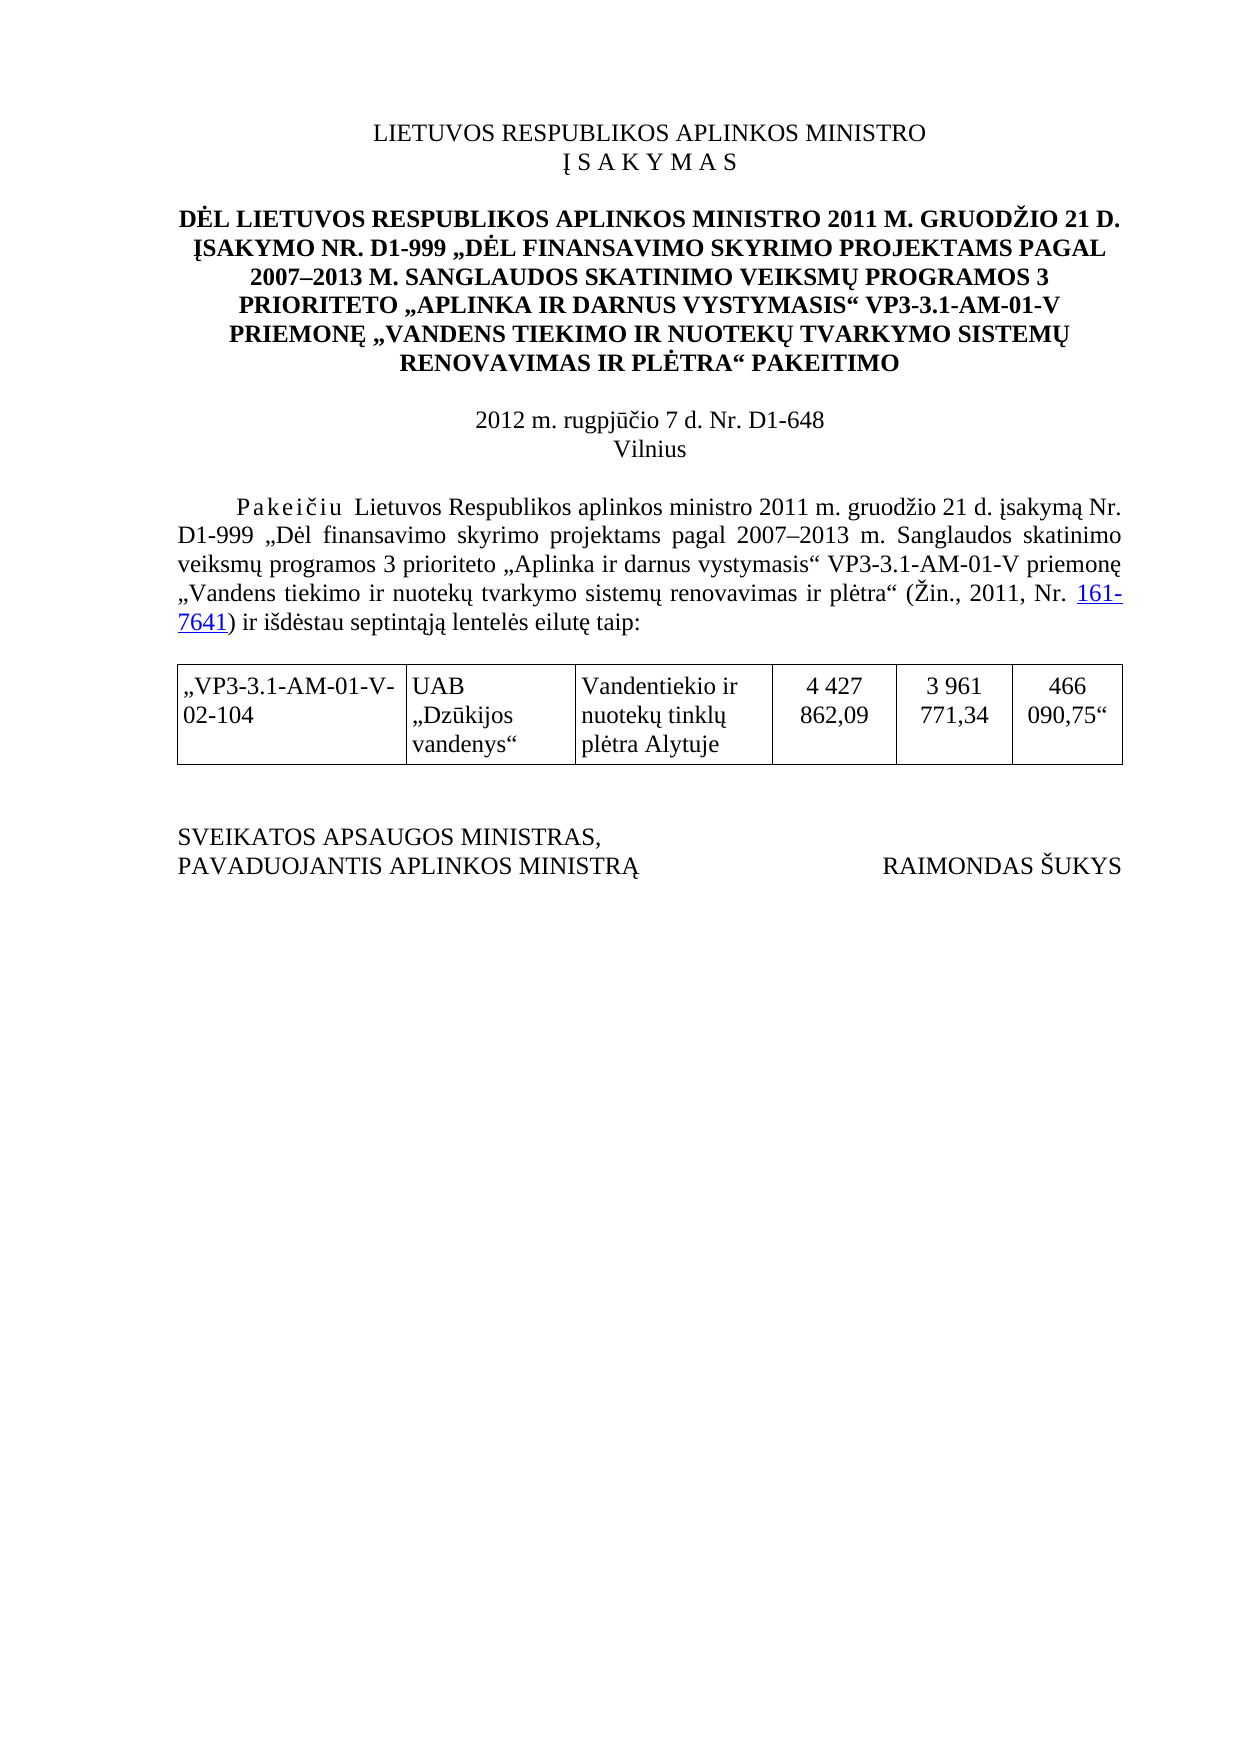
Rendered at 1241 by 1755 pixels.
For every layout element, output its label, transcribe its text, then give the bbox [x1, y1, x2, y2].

text Pakeičiu Lietuvos Respublikos aplinkos ministro 2011 m. gruodžio 21 d. įsakymą Nr. D1-999 „Dėl finansavimo skyrimo projektams pagal 2007–2013 m. Sanglaudos skatinimo veiksmų programos 3 prioriteto „Aplinka ir darnus vystymasis“ VP3-3.1-AM-01-V priemonę „Vandens tiekimo ir nuotekų tvarkymo sistemų renovavimas ir plėtra“ (Žin., 2011, Nr. 161-7641) ir išdėstau septintąją lentelės eilutę taip: [177, 492, 1122, 636]
text Vilnius [177, 434, 1122, 463]
text Dėl LIETUVOS RESPUBLIKOS APLINKOS MINISTRO 2011 m. GRUODŽIO 21 d. ĮSAKYMO Nr. D1-999 „DĖL FINANSAVIMO SKYRIMO PROJEKTAMS PAGAL 2007–2013 m. SANGLAUDOS SKATINIMO VEIKSMŲ PROGRAMOS 3 PRIORITETO „APLINKA IR DARNUS VYSTYMASIS“ VP3-3.1-AM-01-V PRIEMONĘ „VANDENS TIEKIMO IR NUOTEKŲ TVARKYMO SISTEMŲ RENOVAVIMAS IR PLĖTRA“ PAKEITIMO [177, 204, 1122, 377]
table_header 466 090,75“ [1013, 665, 1122, 763]
table_header 3 961 771,34 [897, 665, 1012, 763]
text 2012 m. rugpjūčio 7 d. Nr. D1-648 [177, 406, 1122, 434]
text pavaduojantis aplinkos ministrą Raimondas Šukys [177, 851, 1122, 879]
table_header „VP3-3.1-AM-01-V-02-104 [178, 665, 406, 763]
table_header 4 427 862,09 [773, 665, 896, 763]
text Sveikatos apsaugos ministras, [177, 822, 1122, 851]
text Į S A K Y M A S [177, 147, 1122, 176]
table_header Vandentiekio ir nuotekų tinklų plėtra Alytuje [576, 665, 772, 763]
text LIETUVOS RESPUBLIKOS APLINKOS MINISTRO [177, 118, 1122, 147]
table_header UAB „Dzūkijos vandenys“ [407, 665, 575, 763]
